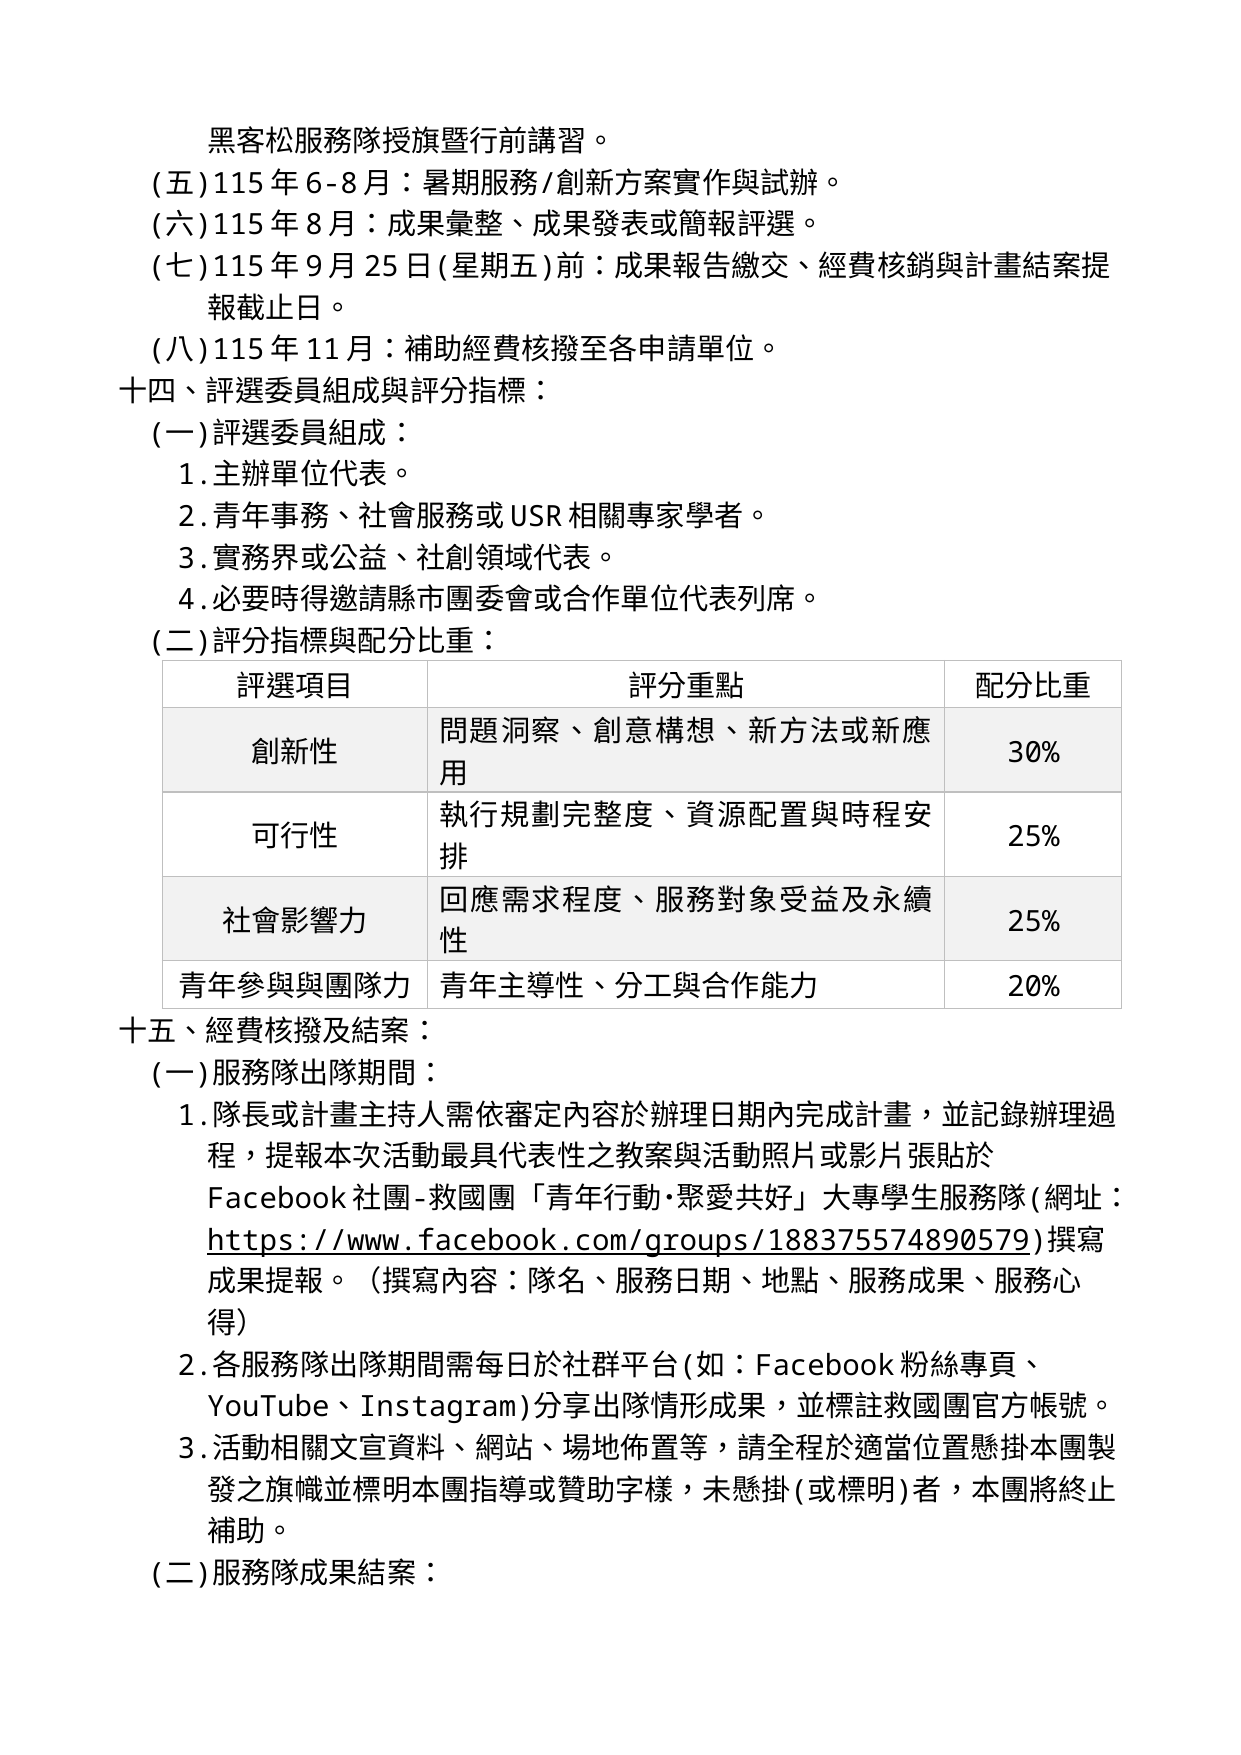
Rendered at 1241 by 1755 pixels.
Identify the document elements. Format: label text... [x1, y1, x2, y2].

table_cell 問題洞察、創意構想、新方法或新應用 [428, 708, 944, 791]
subtitle (二)服務隊成果結案： [148, 1550, 1122, 1592]
table_cell 30% [945, 708, 1121, 791]
text (五)115年6-8月：暑期服務/創新方案實作與試辦。 [148, 160, 1122, 201]
table_cell 創新性 [163, 708, 427, 791]
subtitle 3.活動相關文宣資料、網站、場地佈置等，請全程於適當位置懸掛本團製發之旗幟並標明本團指導或贊助字樣，未懸掛(或標明)者，本團將終止補助。 [177, 1425, 1122, 1550]
table_cell 青年主導性、分工與合作能力 [428, 961, 944, 1007]
table_cell 可行性 [163, 793, 427, 876]
text (七)115年9月25日(星期五)前：成果報告繳交、經費核銷與計畫結案提報截止日。 [148, 243, 1122, 326]
text 十五、經費核撥及結案： [118, 1008, 1122, 1050]
table_cell 社會影響力 [163, 877, 427, 960]
table_header 評選項目 [163, 661, 427, 707]
text (二)評分指標與配分比重： [148, 618, 1122, 660]
subtitle (一)服務隊出隊期間： [148, 1050, 1122, 1092]
table_cell 25% [945, 793, 1121, 876]
table_cell 25% [945, 877, 1121, 960]
text 4.必要時得邀請縣市團委會或合作單位代表列席。 [177, 576, 1122, 618]
table_cell 執行規劃完整度、資源配置與時程安排 [428, 793, 944, 876]
text 黑客松服務隊授旗暨行前講習。 [148, 118, 1122, 160]
table_cell 回應需求程度、服務對象受益及永續性 [428, 877, 944, 960]
table_header 評分重點 [428, 661, 944, 707]
text 1.主辦單位代表。 [177, 451, 1122, 493]
text (六)115年8月：成果彙整、成果發表或簡報評選。 [148, 201, 1122, 243]
text 十四、評選委員組成與評分指標： [118, 368, 1122, 410]
table_cell 青年參與與團隊力 [163, 961, 427, 1007]
table_header 配分比重 [945, 661, 1121, 707]
text (一)評選委員組成： [148, 410, 1122, 451]
text 3.實務界或公益、社創領域代表。 [177, 535, 1122, 576]
table_cell 20% [945, 961, 1121, 1007]
text 2.青年事務、社會服務或USR相關專家學者。 [177, 493, 1122, 535]
subtitle 2.各服務隊出隊期間需每日於社群平台(如：Facebook粉絲專頁、YouTube、Instagram)分享出隊情形成果，並標註救國團官方帳號。 [177, 1342, 1122, 1425]
text (八)115年11月：補助經費核撥至各申請單位。 [148, 326, 1122, 368]
subtitle 1.隊長或計畫主持人需依審定內容於辦理日期內完成計畫，並記錄辦理過程，提報本次活動最具代表性之教案與活動照片或影片張貼於Facebook社團-救國團「青年行動˙聚愛共好」大專學生服務隊(網址：https://www.facebook.com/groups/188375574890579)撰寫成果提報。（撰寫內容：隊名、服務日期、地點、服務成果、服務心得） [177, 1092, 1122, 1342]
